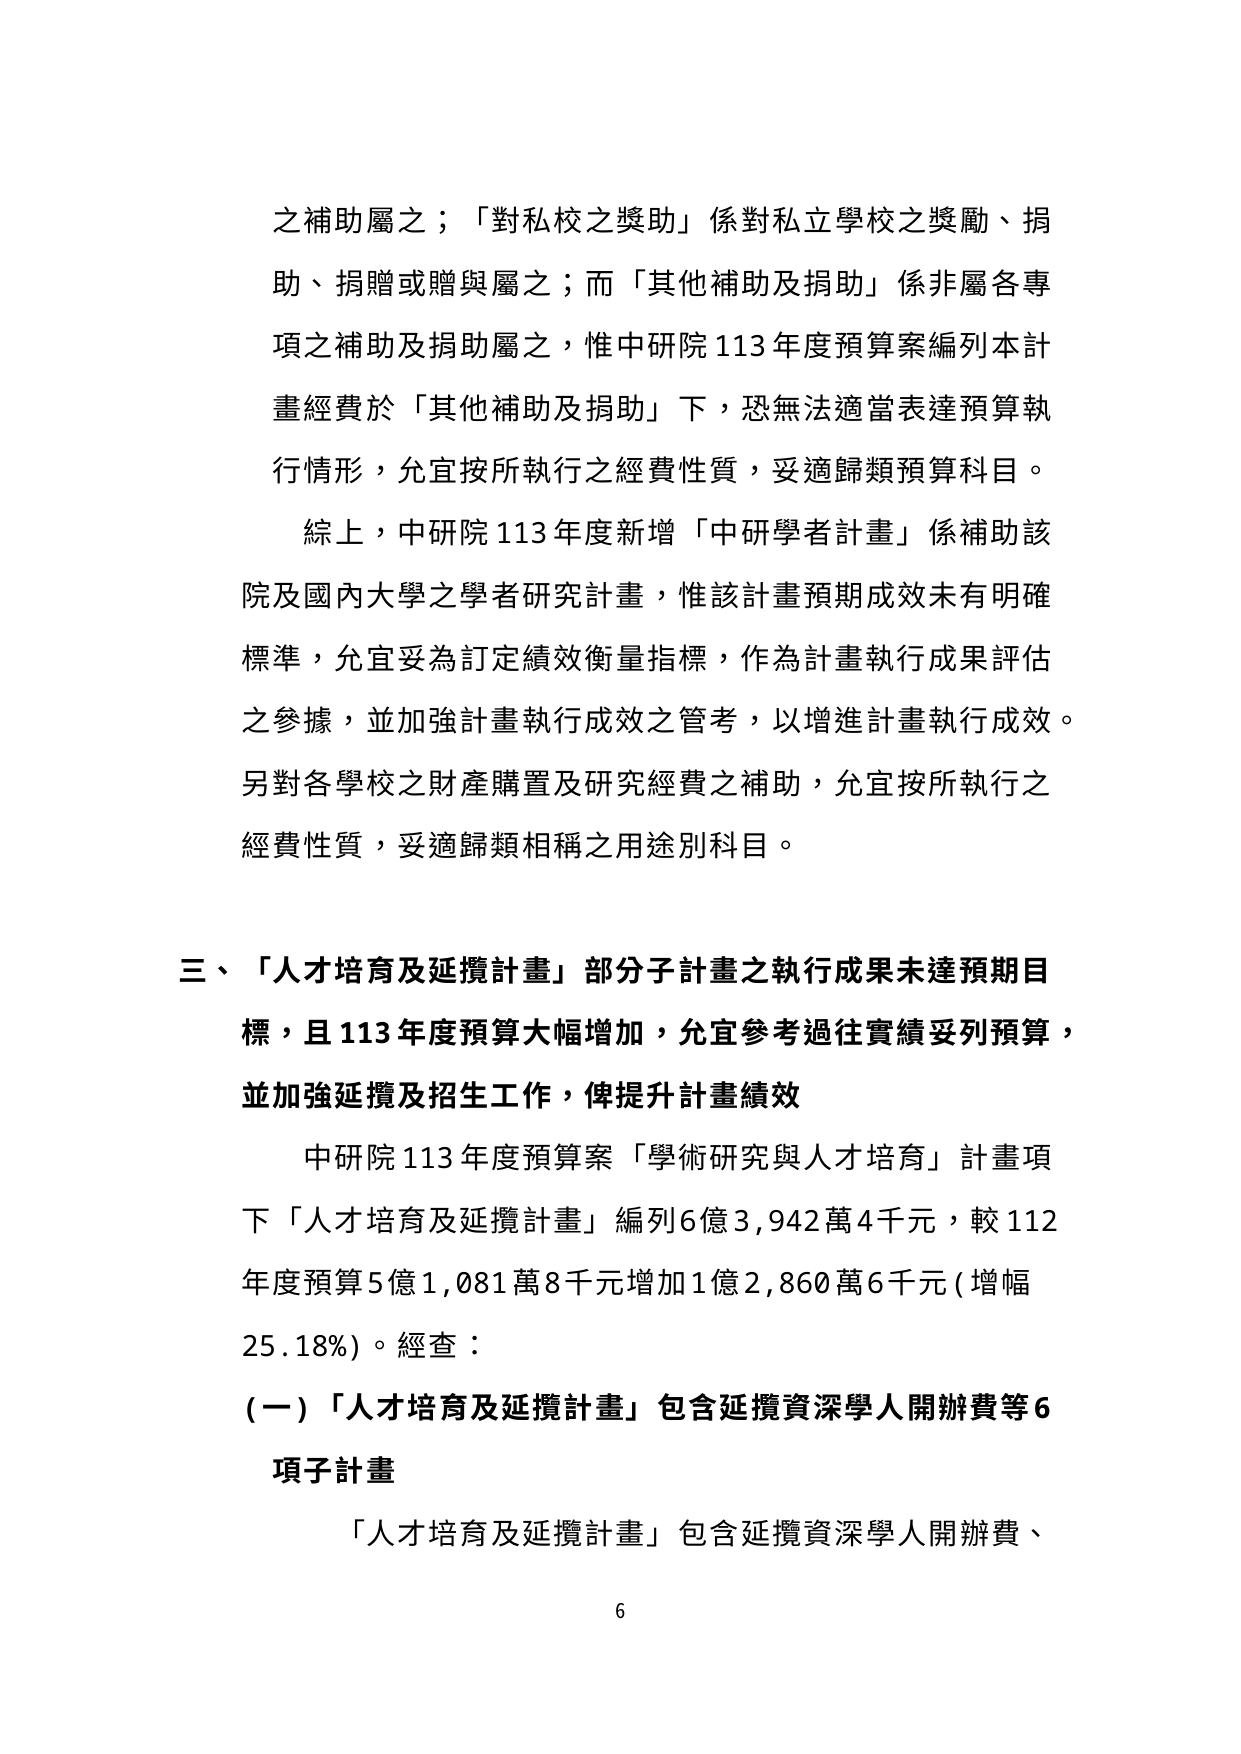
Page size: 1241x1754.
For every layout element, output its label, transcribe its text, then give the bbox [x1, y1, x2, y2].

text 三、「人才培育及延攬計畫」部分子計畫之執行成果未達預期目標，且113年度預算大幅增加，允宜參考過往實績妥列預算，並加強延攬及招生工作，俾提升計畫績效 [177, 927, 1063, 1115]
text 「人才培育及延攬計畫」包含延攬資深學人開辦費、與國內大學培育國際研究生計畫、與國內外學術研究機構合辦學程及研究進修計畫、人文社會科學博士候選人培育計畫、人文講座及博士後研究學者培育計畫等6項子計畫。113年度預計延攬傑出學者10名、國際研究生學程博士班120名、與國內大學合辦博士班學程招收65名、人文社會科學博士候選人培育30名、人文講座參與學生250名及錄取博士後研究學者100名(詳表1)，期養成科研領導人才，促進學術交流，並提升學程國際競爭力。 [266, 1490, 1063, 1552]
text (一)「人才培育及延攬計畫」包含延攬資深學人開辦費等6項子計畫 [236, 1365, 1063, 1490]
text 綜上，中研院113年度新增「中研學者計畫」係補助該院及國內大學之學者研究計畫，惟該計畫預期成效未有明確標準，允宜妥為訂定績效衡量指標，作為計畫執行成果評估之參據，並加強計畫執行成效之管考，以增進計畫執行成效。另對各學校之財產購置及研究經費之補助，允宜按所執行之經費性質，妥適歸類相稱之用途別科目。 [236, 490, 1063, 865]
text 中研院113年度預算案「學術研究與人才培育」計畫項下「人才培育及延攬計畫」編列6億3,942萬4千元，較112年度預算5億1,081萬8千元增加1億2,860萬6千元(增幅25.18%)。經查： [236, 1115, 1063, 1365]
text 之補助屬之；「對私校之獎助」係對私立學校之獎勵、捐助、捐贈或贈與屬之；而「其他補助及捐助」係非屬各專項之補助及捐助屬之，惟中研院113年度預算案編列本計畫經費於「其他補助及捐助」下，恐無法適當表達預算執行情形，允宜按所執行之經費性質，妥適歸類預算科目。 [266, 177, 1063, 490]
